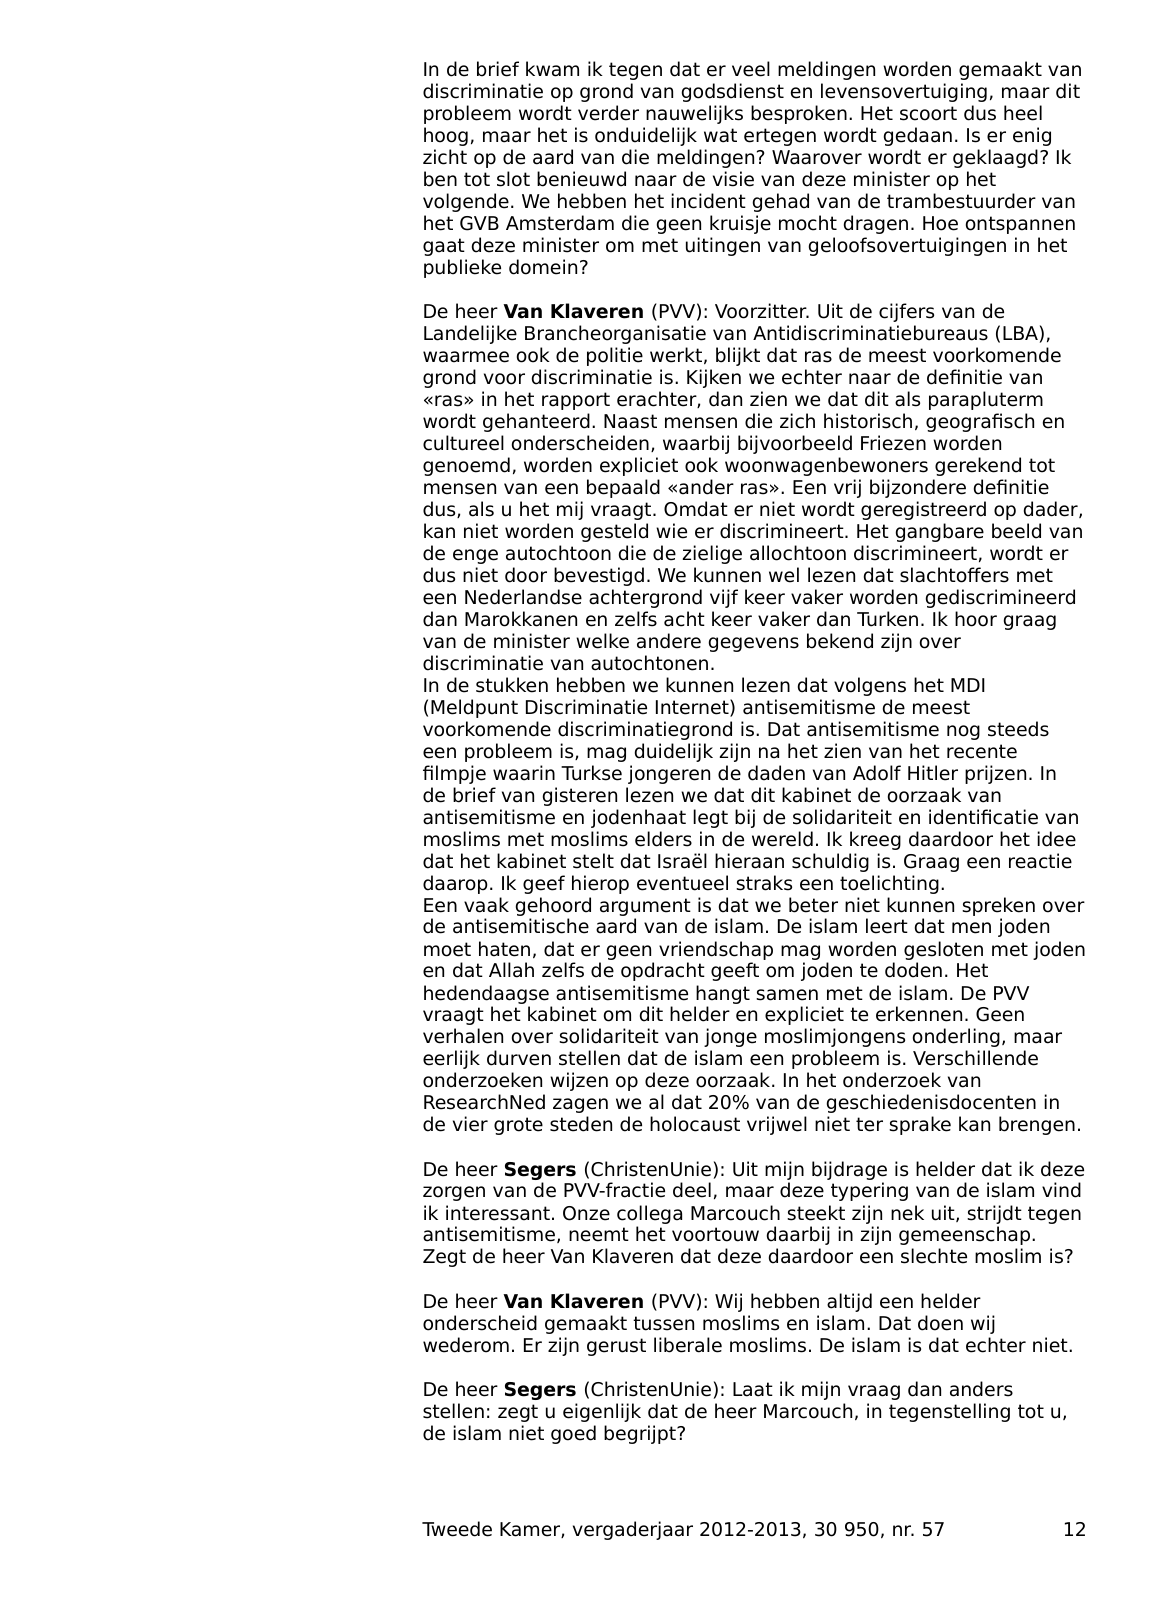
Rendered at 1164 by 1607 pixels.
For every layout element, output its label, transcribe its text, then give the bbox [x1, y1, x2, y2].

text De heer Segers (ChristenUnie): Uit mijn bijdrage is helder dat ik deze zorgen van de PVV-fractie deel, maar deze typering van de islam vind ik interessant. Onze collega Marcouch steekt zijn nek uit, strijdt tegen antisemitisme, neemt het voortouw daarbij in zijn gemeenschap. Zegt de heer Van Klaveren dat deze daardoor een slechte moslim is? [422, 1158, 1087, 1268]
text De heer Van Klaveren (PVV): Wij hebben altijd een helder onderscheid gemaakt tussen moslims en islam. Dat doen wij wederom. Er zijn gerust liberale moslims. De islam is dat echter niet. [422, 1291, 1087, 1356]
text In de stukken hebben we kunnen lezen dat volgens het MDI (Meldpunt Discriminatie Internet) antisemitisme de meest voorkomende discriminatiegrond is. Dat antisemitisme nog steeds een probleem is, mag duidelijk zijn na het zien van het recente filmpje waarin Turkse jongeren de daden van Adolf Hitler prijzen. In de brief van gisteren lezen we dat dit kabinet de oorzaak van antisemitisme en jodenhaat legt bij de solidariteit en identificatie van moslims met moslims elders in de wereld. Ik kreeg daardoor het idee dat het kabinet stelt dat Israël hieraan schuldig is. Graag een reactie daarop. Ik geef hierop eventueel straks een toelichting. [422, 675, 1087, 894]
text Een vaak gehoord argument is dat we beter niet kunnen spreken over de antisemitische aard van de islam. De islam leert dat men joden moet haten, dat er geen vriendschap mag worden gesloten met joden en dat Allah zelfs de opdracht geeft om joden te doden. Het hedendaagse antisemitisme hangt samen met de islam. De PVV vraagt het kabinet om dit helder en expliciet te erkennen. Geen verhalen over solidariteit van jonge moslimjongens onderling, maar eerlijk durven stellen dat de islam een probleem is. Verschillende onderzoeken wijzen op deze oorzaak. In het onderzoek van ResearchNed zagen we al dat 20% van de geschiedenisdocenten in de vier grote steden de holocaust vrijwel niet ter sprake kan brengen. [422, 894, 1087, 1136]
text In de brief kwam ik tegen dat er veel meldingen worden gemaakt van discriminatie op grond van godsdienst en levensovertuiging, maar dit probleem wordt verder nauwelijks besproken. Het scoort dus heel hoog, maar het is onduidelijk wat ertegen wordt gedaan. Is er enig zicht op de aard van die meldingen? Waarover wordt er geklaagd? Ik ben tot slot benieuwd naar de visie van deze minister op het volgende. We hebben het incident gehad van de trambestuurder van het GVB Amsterdam die geen kruisje mocht dragen. Hoe ontspannen gaat deze minister om met uitingen van geloofsovertuigingen in het publieke domein? [422, 59, 1087, 279]
text De heer Segers (ChristenUnie): Laat ik mijn vraag dan anders stellen: zegt u eigenlijk dat de heer Marcouch, in tegenstelling tot u, de islam niet goed begrijpt? [422, 1379, 1087, 1444]
text De heer Van Klaveren (PVV): Voorzitter. Uit de cijfers van de Landelijke Brancheorganisatie van Antidiscriminatiebureaus (LBA), waarmee ook de politie werkt, blijkt dat ras de meest voorkomende grond voor discriminatie is. Kijken we echter naar de definitie van «ras» in het rapport erachter, dan zien we dat dit als parapluterm wordt gehanteerd. Naast mensen die zich historisch, geografisch en cultureel onderscheiden, waarbij bijvoorbeeld Friezen worden genoemd, worden expliciet ook woonwagenbewoners gerekend tot mensen van een bepaald «ander ras». Een vrij bijzondere definitie dus, als u het mij vraagt. Omdat er niet wordt geregistreerd op dader, kan niet worden gesteld wie er discrimineert. Het gangbare beeld van de enge autochtoon die de zielige allochtoon discrimineert, wordt er dus niet door bevestigd. We kunnen wel lezen dat slachtoffers met een Nederlandse achtergrond vijf keer vaker worden gediscrimineerd dan Marokkanen en zelfs acht keer vaker dan Turken. Ik hoor graag van de minister welke andere gegevens bekend zijn over discriminatie van autochtonen. [422, 301, 1087, 675]
